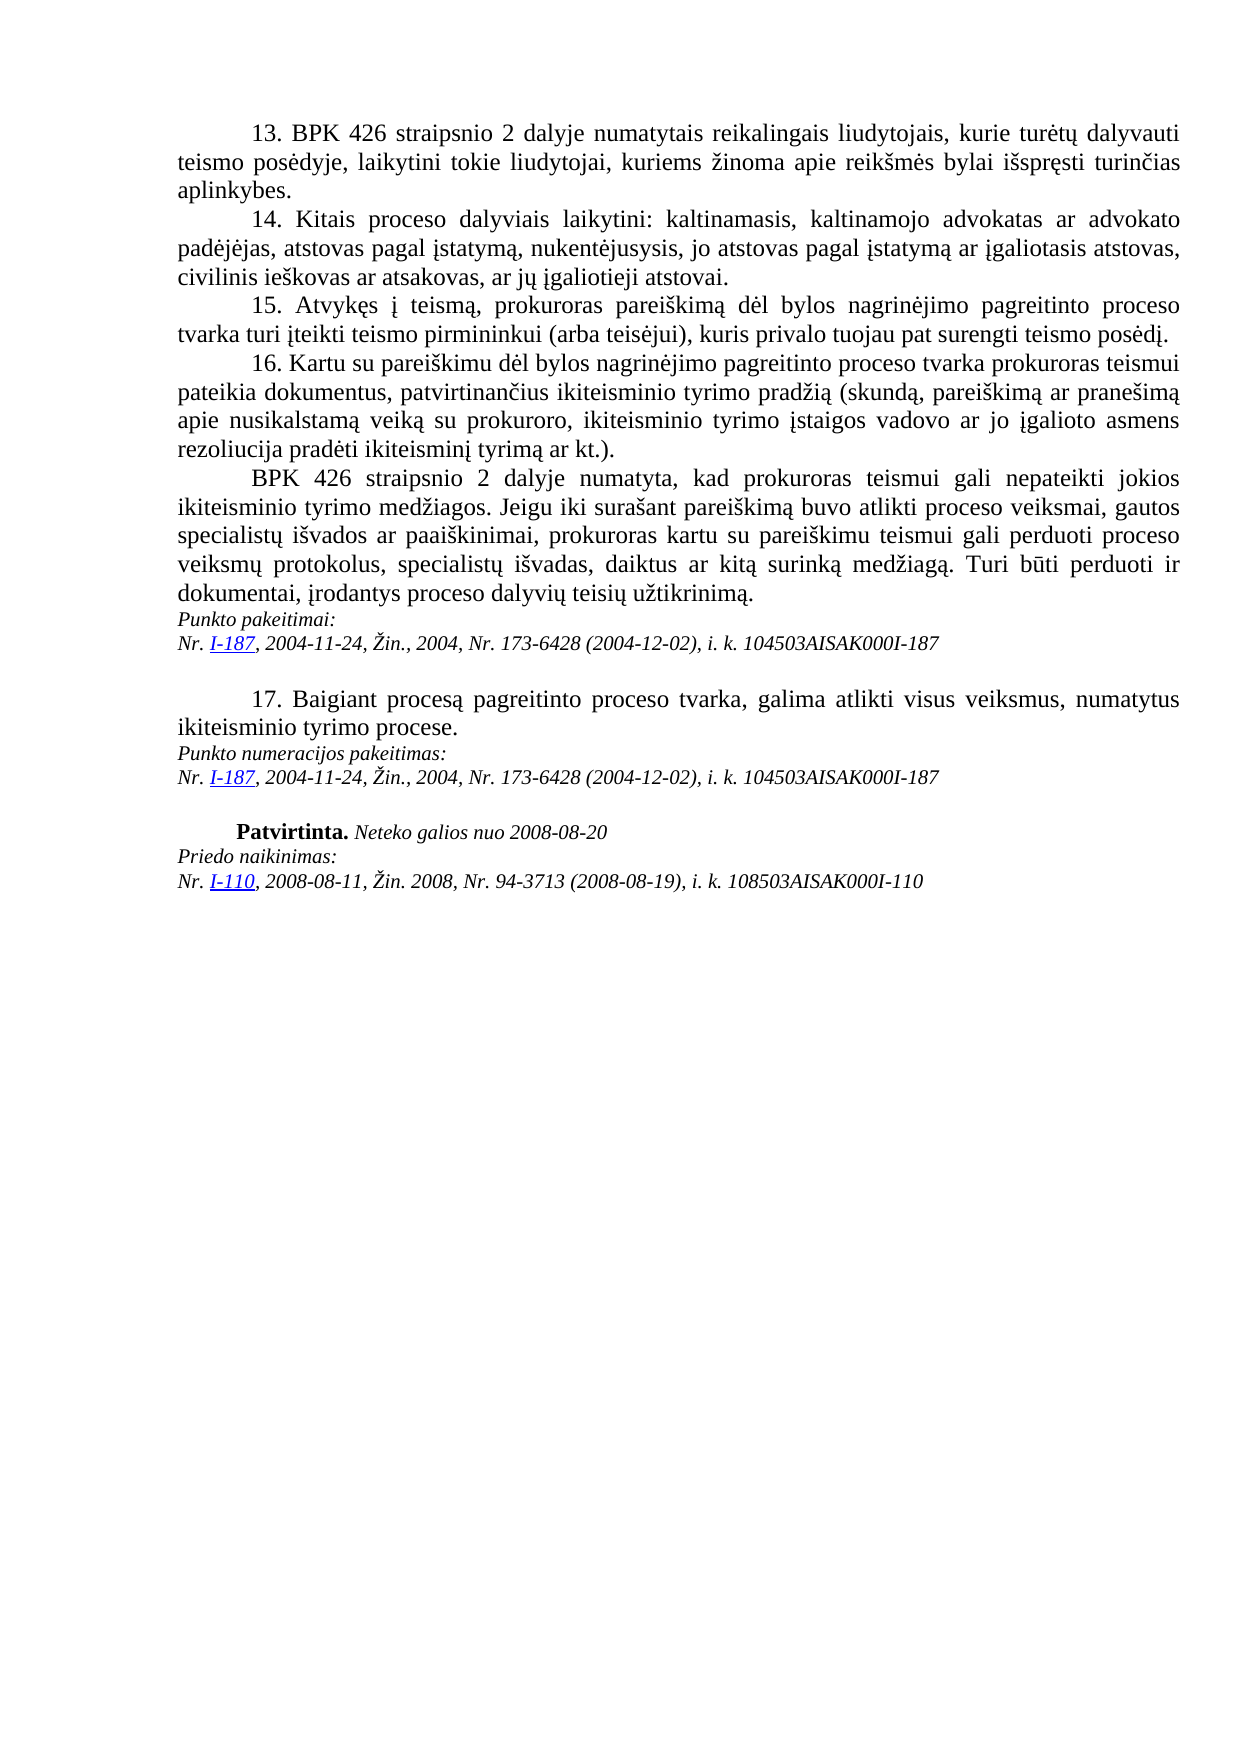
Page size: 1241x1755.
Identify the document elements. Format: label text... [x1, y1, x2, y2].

text 17. Baigiant procesą pagreitinto proceso tvarka, galima atlikti visus veiksmus, numatytus ikiteisminio tyrimo procese. [177, 684, 1181, 741]
text Punkto pakeitimai: [177, 607, 1181, 631]
text 13. BPK 426 straipsnio 2 dalyje numatytais reikalingais liudytojais, kurie turėtų dalyvauti teismo posėdyje, laikytini tokie liudytojai, kuriems žinoma apie reikšmės bylai išspręsti turinčias aplinkybes. [177, 118, 1181, 204]
text 16. Kartu su pareiškimu dėl bylos nagrinėjimo pagreitinto proceso tvarka prokuroras teismui pateikia dokumentus, patvirtinančius ikiteisminio tyrimo pradžią (skundą, pareiškimą ar pranešimą apie nusikalstamą veiką su prokuroro, ikiteisminio tyrimo įstaigos vadovo ar jo įgalioto asmens rezoliucija pradėti ikiteisminį tyrimą ar kt.). [177, 348, 1181, 463]
text Patvirtinta. Neteko galios nuo 2008-08-20 [177, 818, 1181, 844]
text BPK 426 straipsnio 2 dalyje numatyta, kad prokuroras teismui gali nepateikti jokios ikiteisminio tyrimo medžiagos. Jeigu iki surašant pareiškimą buvo atlikti proceso veiksmai, gautos specialistų išvados ar paaiškinimai, prokuroras kartu su pareiškimu teismui gali perduoti proceso veiksmų protokolus, specialistų išvadas, daiktus ar kitą surinką medžiagą. Turi būti perduoti ir dokumentai, įrodantys proceso dalyvių teisių užtikrinimą. [177, 463, 1181, 607]
text Nr. I-187, 2004-11-24, Žin., 2004, Nr. 173-6428 (2004-12-02), i. k. 104503AISAK000I-187 [177, 631, 1181, 655]
text Nr. I-187, 2004-11-24, Žin., 2004, Nr. 173-6428 (2004-12-02), i. k. 104503AISAK000I-187 [177, 765, 1181, 789]
text Punkto numeracijos pakeitimas: [177, 741, 1181, 765]
text 15. Atvykęs į teismą, prokuroras pareiškimą dėl bylos nagrinėjimo pagreitinto proceso tvarka turi įteikti teismo pirmininkui (arba teisėjui), kuris privalo tuojau pat surengti teismo posėdį. [177, 291, 1181, 348]
text Nr. I-110, 2008-08-11, Žin. 2008, Nr. 94-3713 (2008-08-19), i. k. 108503AISAK000I-110 [177, 868, 1181, 893]
text 14. Kitais proceso dalyviais laikytini: kaltinamasis, kaltinamojo advokatas ar advokato padėjėjas, atstovas pagal įstatymą, nukentėjusysis, jo atstovas pagal įstatymą ar įgaliotasis atstovas, civilinis ieškovas ar atsakovas, ar jų įgaliotieji atstovai. [177, 204, 1181, 291]
text Priedo naikinimas: [177, 844, 1181, 868]
